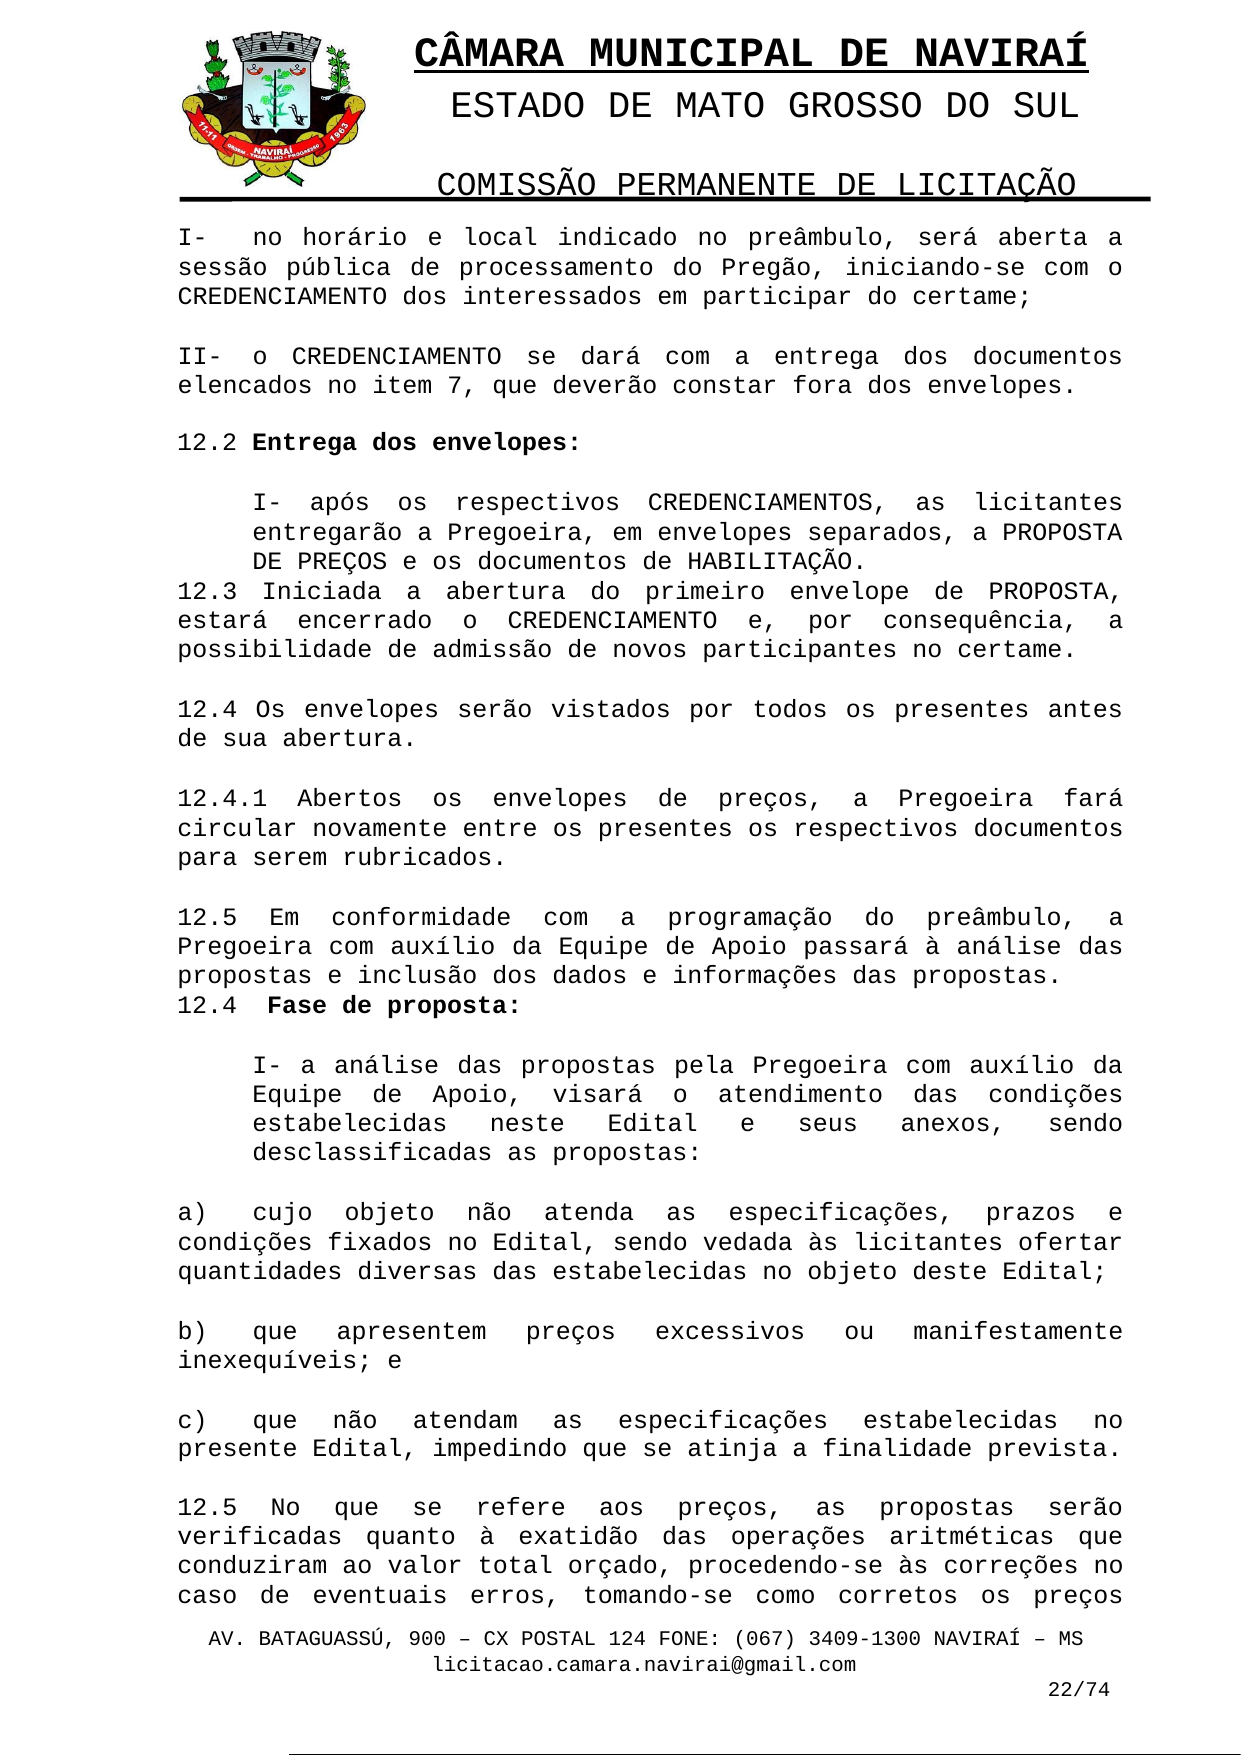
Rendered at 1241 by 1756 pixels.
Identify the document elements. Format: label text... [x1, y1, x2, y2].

text 12.4 Fase de proposta: [177, 992, 1124, 1021]
list que apresentem preços excessivos ou manifestamente inexequíveis; e [177, 1318, 1123, 1376]
text 12.5 No que se refere aos preços, as propostas serão verificadas quanto à exatidão das operações aritméticas que conduziram ao valor total orçado, procedendo-se às correções no caso de eventuais erros, tomando-se como corretos os preços [177, 1495, 1123, 1611]
list cujo objeto não atenda as especificações, prazos e condições fixados no Edital, sendo vedada às licitantes ofertar quantidades diversas das estabelecidas no objeto deste Edital; [177, 1200, 1123, 1287]
list o CREDENCIAMENTO se dará com a entrega dos documentos elencados no item 7, que deverão constar fora dos envelopes. [177, 343, 1123, 401]
text 12.5 Em conformidade com a programação do preâmbulo, a Pregoeira com auxílio da Equipe de Apoio passará à análise das propostas e inclusão dos dados e informações das propostas. [177, 904, 1123, 991]
text 12.2 Entrega dos envelopes: [177, 430, 1124, 458]
text I- a análise das propostas pela Pregoeira com auxílio da Equipe de Apoio, visará o atendimento das condições estabelecidas neste Edital e seus anexos, sendo desclassificadas as propostas: [252, 1052, 1123, 1168]
text 12.4.1 Abertos os envelopes de preços, a Pregoeira fará circular novamente entre os presentes os respectivos documentos para serem rubricados. [177, 786, 1123, 873]
list no horário e local indicado no preâmbulo, será aberta a sessão pública de processamento do Pregão, iniciando-se com o CREDENCIAMENTO dos interessados em participar do certame; [177, 225, 1123, 312]
text 12.4 Os envelopes serão vistados por todos os presentes antes de sua abertura. [177, 697, 1123, 754]
list que não atendam as especificações estabelecidas no presente Edital, impedindo que se atinja a finalidade prevista. [177, 1407, 1123, 1464]
text 12.3 Iniciada a abertura do primeiro envelope de PROPOSTA, estará encerrado o CREDENCIAMENTO e, por consequência, a possibilidade de admissão de novos participantes no certame. [177, 578, 1123, 665]
text DE PREÇOS e os documentos de HABILITAÇÃO. [252, 549, 881, 577]
text I- após os respectivos CREDENCIAMENTOS, as licitantes entregarão a Pregoeira, em envelopes separados, a PROPOSTA [252, 490, 1123, 547]
